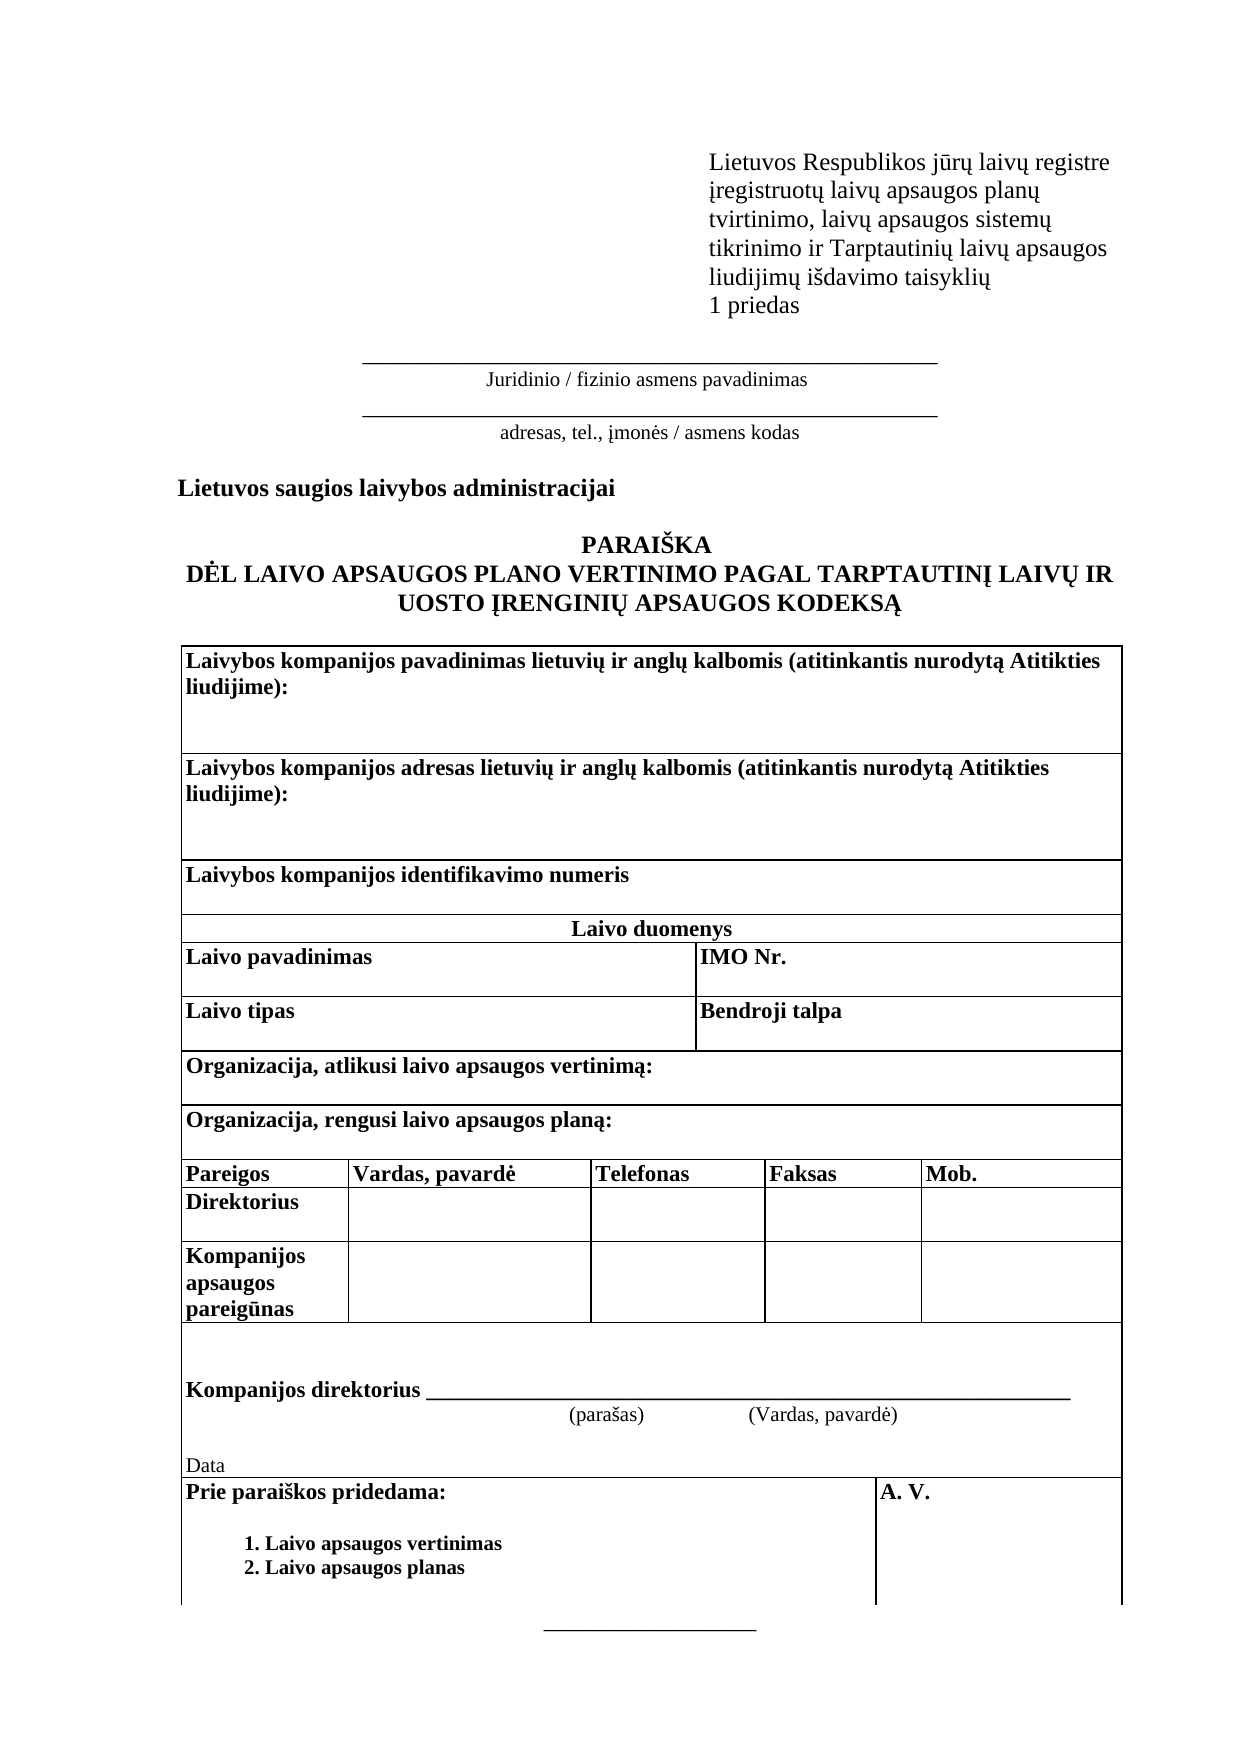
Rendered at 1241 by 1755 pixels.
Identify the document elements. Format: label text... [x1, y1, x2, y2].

table_cell Mob. [922, 1160, 1121, 1187]
table_cell Laivybos kompanijos identifikavimo numeris [182, 861, 1121, 914]
text ______________________________________________ [177, 391, 1122, 420]
table_cell Organizacija, rengusi laivo apsaugos planą: [182, 1106, 1121, 1159]
text PARAIŠKA DĖL LAIVO APSAUGOS PLANO VERTINIMO PAGAL TARPTAUTINĮ LAIVŲ IR UOSTO ĮRENGINIŲ APSAUGOS KODEKSĄ [177, 530, 1122, 617]
table_cell [922, 1188, 1121, 1241]
table_cell Bendroji talpa [697, 997, 1121, 1050]
table_cell [922, 1242, 1121, 1321]
text _________________ [177, 1605, 1122, 1634]
table_cell Laivo pavadinimas [182, 943, 695, 996]
table_cell [766, 1242, 921, 1321]
table_cell Laivo tipas [182, 997, 695, 1050]
table_cell Faksas [766, 1160, 921, 1187]
table_cell [349, 1242, 590, 1321]
table_cell [592, 1188, 764, 1241]
table_cell Kompanijos apsaugos pareigūnas [182, 1242, 348, 1321]
table_cell IMO Nr. [697, 943, 1121, 996]
text tikrinimo ir Tarptautinių laivų apsaugos [177, 233, 1122, 262]
text Lietuvos Respublikos jūrų laivų registre [177, 147, 1122, 176]
table_cell A. V. [877, 1478, 1121, 1605]
table_cell Laivo duomenys [182, 915, 1121, 942]
text tvirtinimo, laivų apsaugos sistemų [177, 204, 1122, 233]
table_cell Telefonas [592, 1160, 764, 1187]
table_cell Pareigos [182, 1160, 348, 1187]
text ______________________________________________ [177, 338, 1122, 367]
text Juridinio / fizinio asmens pavadinimas [177, 367, 1122, 391]
table_cell [349, 1188, 590, 1241]
table_cell Laivybos kompanijos adresas lietuvių ir anglų kalbomis (atitinkantis nurodytą Atitikties liudijime): [182, 754, 1121, 859]
table_cell Organizacija, atlikusi laivo apsaugos vertinimą: [182, 1052, 1121, 1104]
table_cell Direktorius [182, 1188, 348, 1241]
text Lietuvos saugios laivybos administracijai [177, 473, 1122, 502]
table_cell Kompanijos direktorius (parašas) (Vardas, pavardė) Data [182, 1323, 1121, 1477]
table_header Laivybos kompanijos pavadinimas lietuvių ir anglų kalbomis (atitinkantis nurodytą Atitikties liudijime): [182, 647, 1121, 752]
table_cell Vardas, pavardė [349, 1160, 590, 1187]
text adresas, tel., įmonės / asmens kodas [177, 420, 1122, 444]
text liudijimų išdavimo taisyklių [177, 262, 1122, 291]
text įregistruotų laivų apsaugos planų [177, 176, 1122, 204]
text 1 priedas [177, 291, 1122, 319]
table_cell [592, 1242, 764, 1321]
table_cell [766, 1188, 921, 1241]
table_cell Prie paraiškos pridedama: 1. Laivo apsaugos vertinimas 2. Laivo apsaugos planas [182, 1478, 875, 1605]
